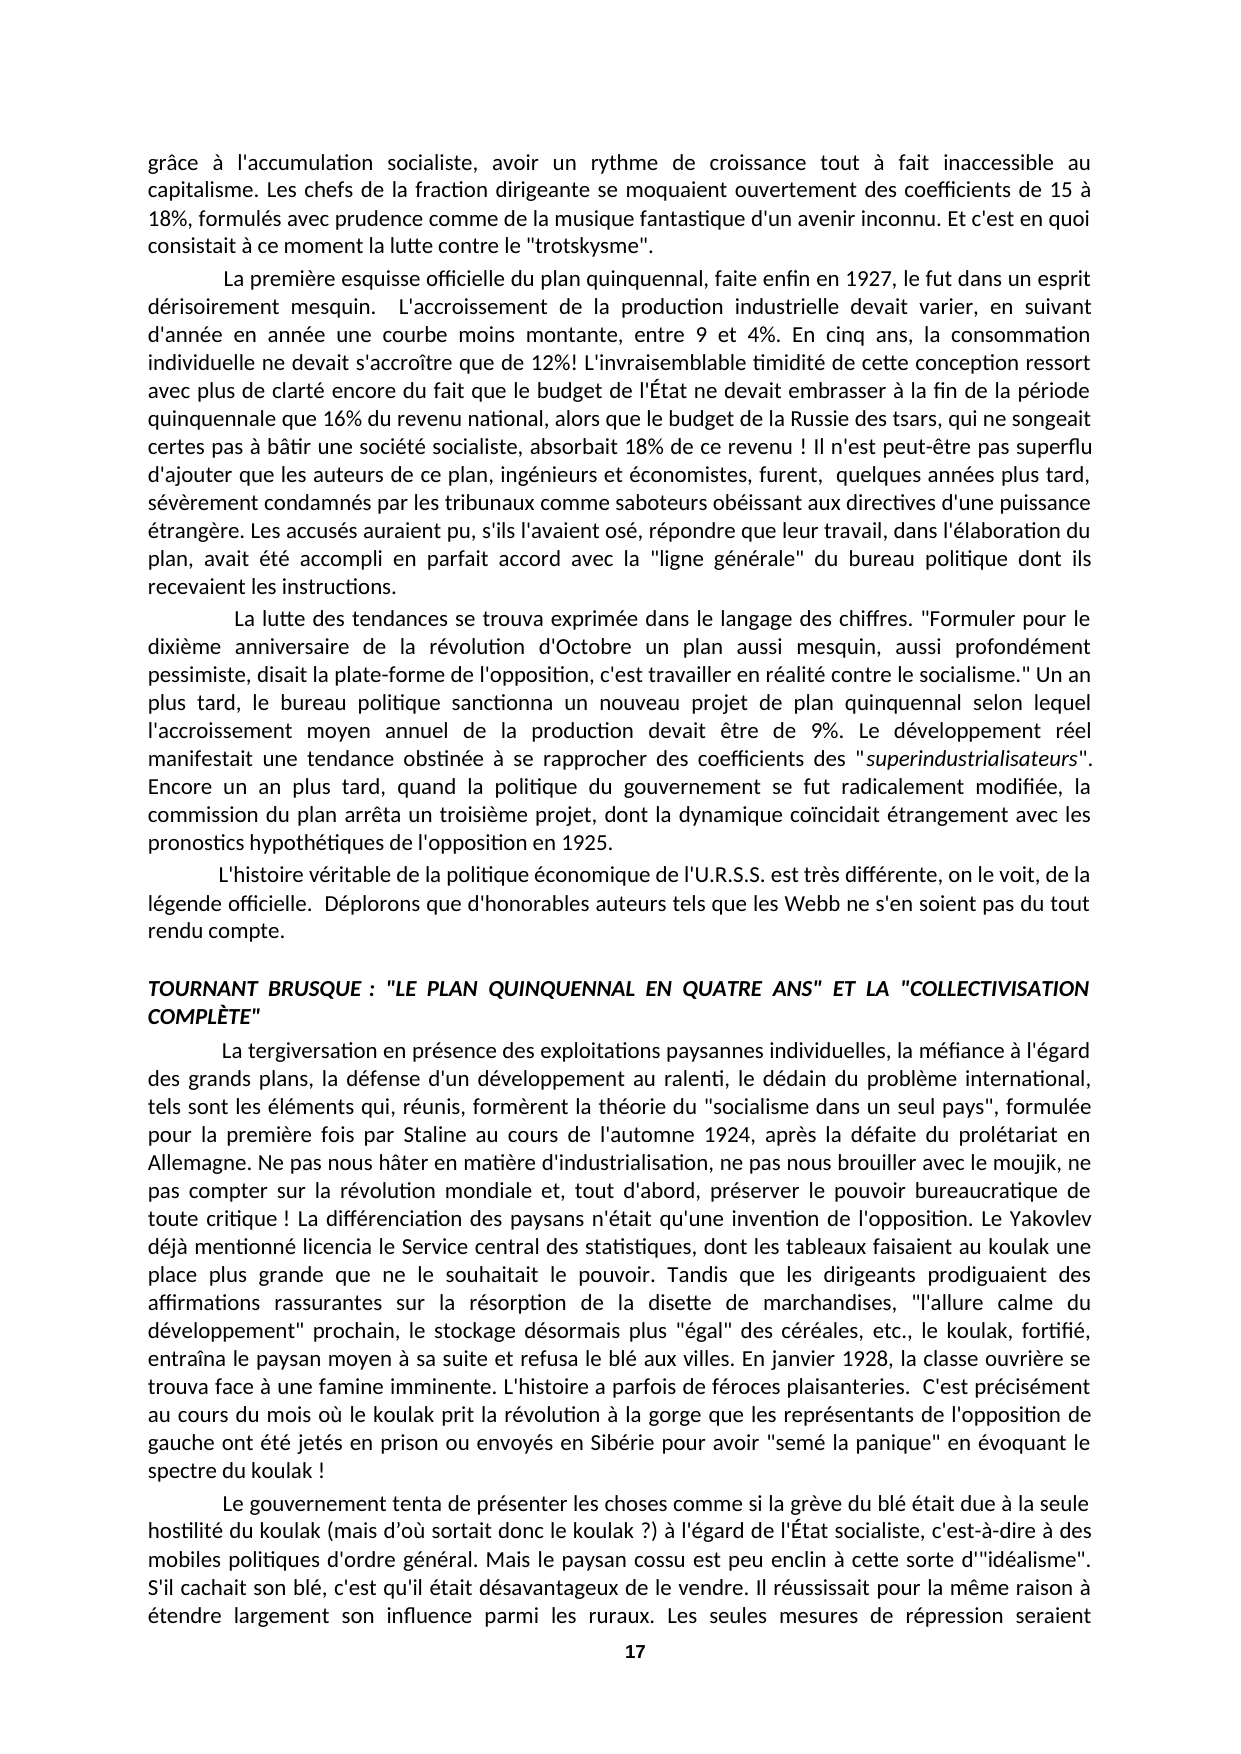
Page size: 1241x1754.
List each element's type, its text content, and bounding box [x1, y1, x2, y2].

text L'histoire véritable de la politique économique de l'U.R.S.S. est très différente, on le voit, de la légende officielle. Déplorons que d'honorables auteurs tels que les Webb ne s'en soient pas du tout rendu compte. [148, 861, 1093, 945]
text grâce à l'accumulation socialiste, avoir un rythme de croissance tout à fait inaccessible au capitalisme. Les chefs de la fraction dirigeante se moquaient ouvertement des coefficients de 15 à 18%, formulés avec prudence comme de la musique fantastique d'un avenir inconnu. Et c'est en quoi consistait à ce moment la lutte contre le "trotskysme". [148, 148, 1093, 260]
text La lutte des tendances se trouva exprimée dans le langage des chiffres. "Formuler pour le dixième anniversaire de la révolution d'Octobre un plan aussi mesquin, aussi profondément pessimiste, disait la plate-forme de l'opposition, c'est travailler en réalité contre le socialisme." Un an plus tard, le bureau politique sanctionna un nouveau projet de plan quinquennal selon lequel l'accroissement moyen annuel de la production devait être de 9%. Le développement réel manifestait une tendance obstinée à se rapprocher des coefficients des "superindustrialisateurs". Encore un an plus tard, quand la politique du gouvernement se fut radicalement modifiée, la commission du plan arrêta un troisième projet, dont la dynamique coïncidait étrangement avec les pronostics hypothétiques de l'opposition en 1925. [148, 604, 1093, 856]
subtitle TOURNANT BRUSQUE : "LE PLAN QUINQUENNAL EN QUATRE ANS" ET LA "COLLECTIVISATION COMPLÈTE" [148, 974, 1093, 1030]
text La première esquisse officielle du plan quinquennal, faite enfin en 1927, le fut dans un esprit dérisoirement mesquin. L'accroissement de la production industrielle devait varier, en suivant d'année en année une courbe moins montante, entre 9 et 4%. En cinq ans, la consommation individuelle ne devait s'accroître que de 12%! L'invraisemblable timidité de cette conception ressort avec plus de clarté encore du fait que le budget de l'État ne devait embrasser à la fin de la période quinquennale que 16% du revenu national, alors que le budget de la Russie des tsars, qui ne songeait certes pas à bâtir une société socialiste, absorbait 18% de ce revenu ! Il n'est peut-être pas superflu d'ajouter que les auteurs de ce plan, ingénieurs et économistes, furent, quelques années plus tard, sévèrement condamnés par les tribunaux comme saboteurs obéissant aux directives d'une puissance étrangère. Les accusés auraient pu, s'ils l'avaient osé, répondre que leur travail, dans l'élaboration du plan, avait été accompli en parfait accord avec la "ligne générale" du bureau politique dont ils recevaient les instructions. [148, 264, 1093, 600]
text Le gouvernement tenta de présenter les choses comme si la grève du blé était due à la seule hostilité du koulak (mais d’où sortait donc le koulak ?) à l'égard de l'État socialiste, c'est-à-dire à des mobiles politiques d'ordre général. Mais le paysan cossu est peu enclin à cette sorte d'"idéalisme". S'il cachait son blé, c'est qu'il était désavantageux de le vendre. Il réussissait pour la même raison à étendre largement son influence parmi les ruraux. Les seules mesures de répression seraient [148, 1489, 1093, 1629]
text La tergiversation en présence des exploitations paysannes individuelles, la méfiance à l'égard des grands plans, la défense d'un développement au ralenti, le dédain du problème international, tels sont les éléments qui, réunis, formèrent la théorie du "socialisme dans un seul pays", formulée pour la première fois par Staline au cours de l'automne 1924, après la défaite du prolétariat en Allemagne. Ne pas nous hâter en matière d'industrialisation, ne pas nous brouiller avec le moujik, ne pas compter sur la révolution mondiale et, tout d'abord, préserver le pouvoir bureaucratique de toute critique ! La différenciation des paysans n'était qu'une invention de l'opposition. Le Yakovlev déjà mentionné licencia le Service central des statistiques, dont les tableaux faisaient au koulak une place plus grande que ne le souhaitait le pouvoir. Tandis que les dirigeants prodiguaient des affirmations rassurantes sur la résorption de la disette de marchandises, "l'allure calme du développement" prochain, le stockage désormais plus "égal" des céréales, etc., le koulak, fortifié, entraîna le paysan moyen à sa suite et refusa le blé aux villes. En janvier 1928, la classe ouvrière se trouva face à une famine imminente. L'histoire a parfois de féroces plaisanteries. C'est précisément au cours du mois où le koulak prit la révolution à la gorge que les représentants de l'opposition de gauche ont été jetés en prison ou envoyés en Sibérie pour avoir "semé la panique" en évoquant le spectre du koulak ! [148, 1036, 1093, 1484]
